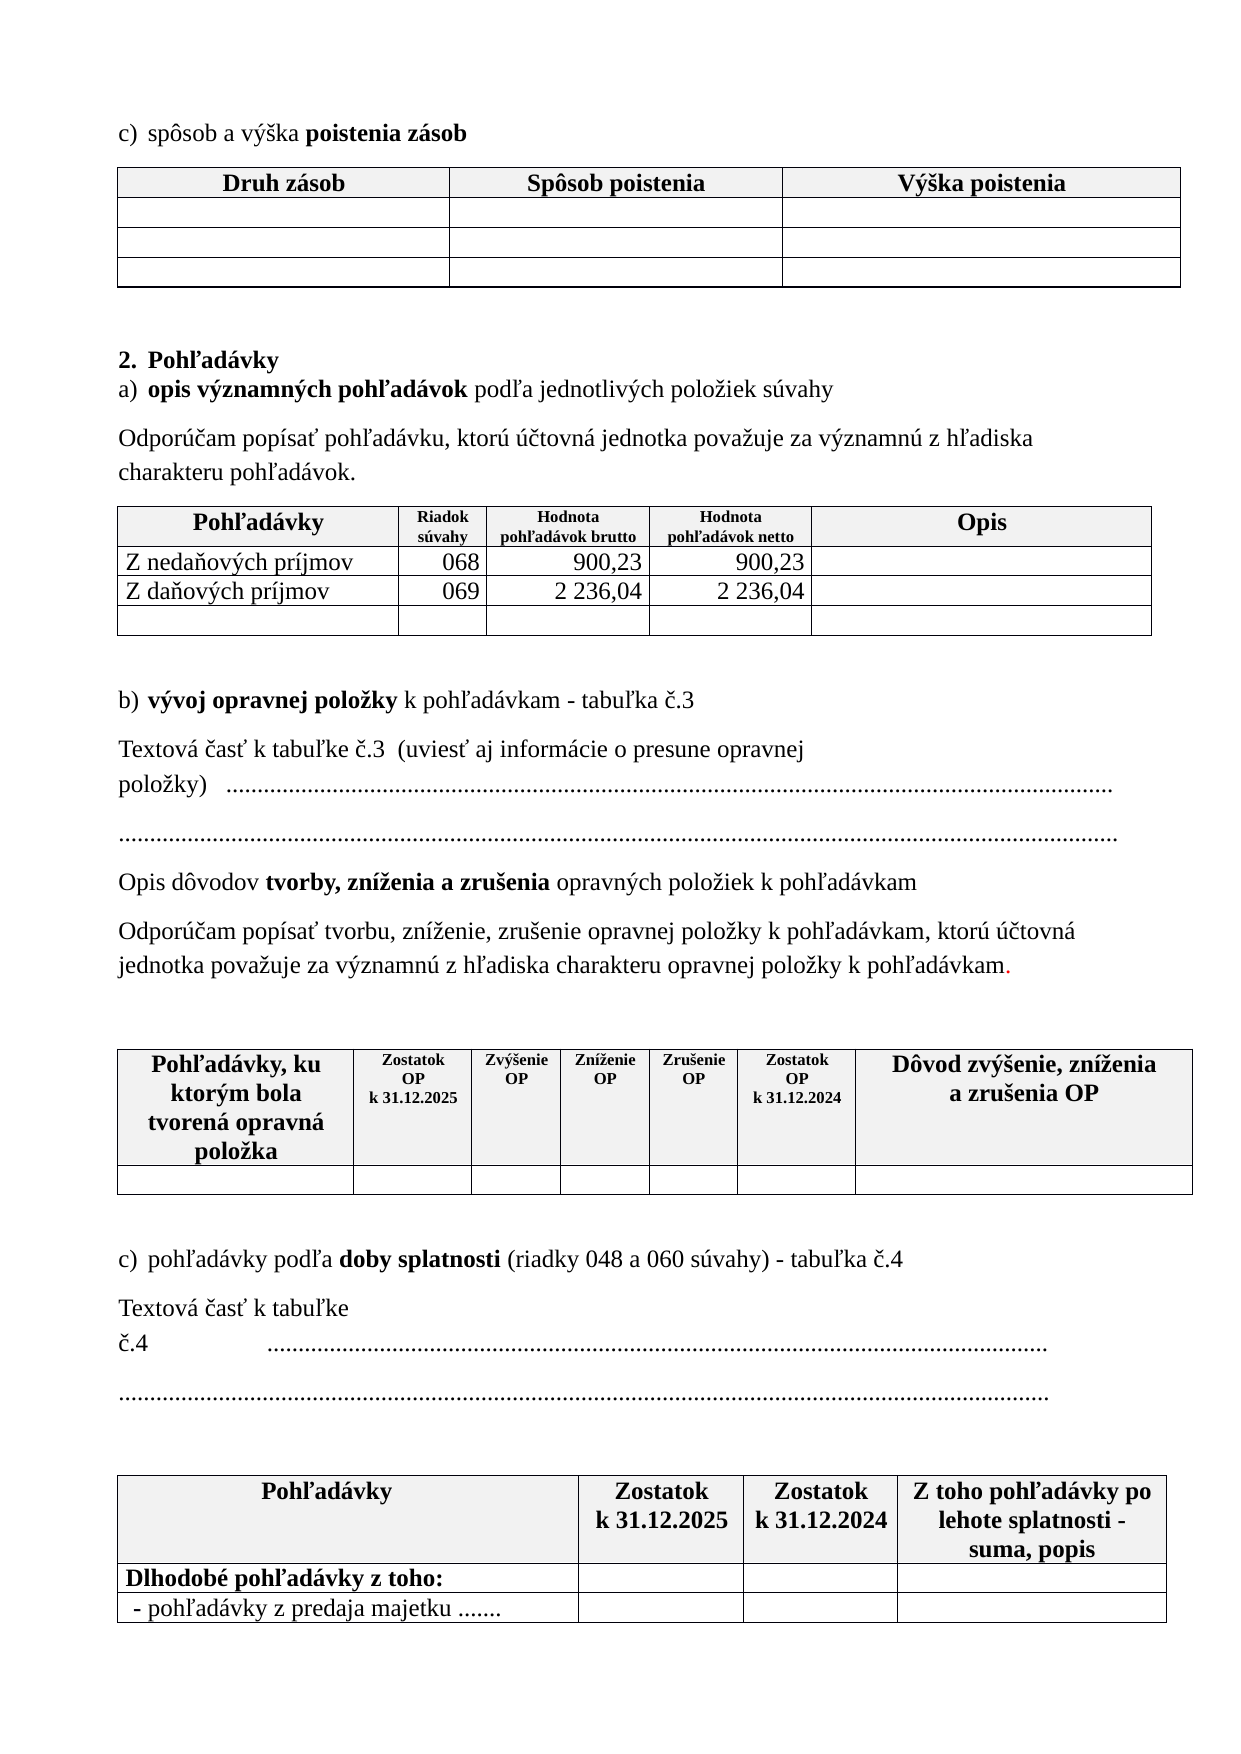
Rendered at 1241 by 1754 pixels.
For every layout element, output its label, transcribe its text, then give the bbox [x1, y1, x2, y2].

table_cell [783, 228, 1180, 257]
table_cell 2 236,04 [487, 576, 649, 605]
table_header Zostatok k 31.12.2024 [744, 1476, 897, 1562]
table_header Zostatok k 31.12.2025 [579, 1476, 743, 1562]
table_cell [650, 1166, 737, 1194]
list spôsob a výška poistenia zásob [118, 118, 1122, 147]
list pohľadávky podľa doby splatnosti (riadky 048 a 060 súvahy) - tabuľka č.4 [118, 1244, 1122, 1273]
table_cell 069 [399, 576, 486, 605]
table_cell [118, 198, 449, 227]
table_cell [898, 1564, 1166, 1592]
table_cell 068 [399, 547, 486, 575]
table_header Hodnota pohľadávok brutto [487, 507, 649, 546]
table_cell [650, 606, 811, 635]
table_cell [118, 258, 449, 286]
text Odporúčam popísať tvorbu, zníženie, zrušenie opravnej položky k pohľadávkam, ktorú účtovná jednotka považuje za významnú z hľadiska charakteru opravnej položky k pohľadávkam. [118, 916, 1122, 979]
table_header Opis [812, 507, 1151, 546]
table_cell Z nedaňových príjmov [118, 547, 398, 575]
table_cell [738, 1166, 855, 1194]
table_header Riadok súvahy [399, 507, 486, 546]
table_cell [744, 1564, 897, 1592]
text Textová časť k tabuľke č.3 (uviesť aj informácie o presune opravnej položky) .............................................................................................................................................. [118, 734, 1122, 797]
table_cell [450, 228, 782, 257]
table_header Hodnota pohľadávok netto [650, 507, 811, 546]
table_cell [561, 1166, 649, 1194]
table_header Pohľadávky [118, 507, 398, 546]
table_cell [118, 1166, 353, 1194]
table_cell [783, 258, 1180, 286]
table_cell [450, 198, 782, 227]
table_cell [118, 228, 449, 257]
text ................................................................................................................................................................ [118, 818, 1122, 846]
list vývoj opravnej položky k pohľadávkam - tabuľka č.3 [118, 685, 1122, 714]
table_cell 900,23 [650, 547, 811, 575]
table_cell [812, 547, 1151, 575]
table_cell [744, 1593, 897, 1622]
table_header Zrušenie OP [650, 1050, 737, 1164]
table_cell [472, 1166, 560, 1194]
table_cell [354, 1166, 471, 1194]
text ..................................................................................................................................................... [118, 1377, 1122, 1406]
table_cell [856, 1166, 1192, 1194]
table_cell [579, 1564, 743, 1592]
table_header Pohľadávky [118, 1476, 578, 1562]
table_header Zostatok OP k 31.12.2024 [738, 1050, 855, 1164]
table_cell [118, 606, 398, 635]
table_cell pohľadávky z predaja majetku ....... [118, 1593, 578, 1622]
table_cell Dlhodobé pohľadávky z toho: [118, 1564, 578, 1592]
list Pohľadávky [118, 345, 1122, 374]
table_cell 2 236,04 [650, 576, 811, 605]
table_cell [812, 606, 1151, 635]
table_cell [579, 1593, 743, 1622]
table_header Druh zásob [118, 168, 449, 197]
table_header Zníženie OP [561, 1050, 649, 1164]
table_cell [783, 198, 1180, 227]
table_cell [898, 1593, 1166, 1622]
table_cell 900,23 [487, 547, 649, 575]
text Textová časť k tabuľke č.4 ............................................................................................................................. [118, 1293, 1122, 1357]
table_header Dôvod zvýšenie, zníženia a zrušenia OP [856, 1050, 1192, 1164]
table_header Zvýšenie OP [472, 1050, 560, 1164]
text Opis dôvodov tvorby, zníženia a zrušenia opravných položiek k pohľadávkam [118, 867, 1122, 896]
table_header Pohľadávky, ku ktorým bola tvorená opravná položka [118, 1050, 353, 1164]
table_header Zostatok OP k 31.12.2025 [354, 1050, 471, 1164]
table_cell [450, 258, 782, 286]
table_header Výška poistenia [783, 168, 1180, 197]
table_cell Z daňových príjmov [118, 576, 398, 605]
table_header Spôsob poistenia [450, 168, 782, 197]
table_header Z toho pohľadávky po lehote splatnosti - suma, popis [898, 1476, 1166, 1562]
list opis významných pohľadávok podľa jednotlivých položiek súvahy [118, 374, 1122, 402]
table_cell [399, 606, 486, 635]
text Odporúčam popísať pohľadávku, ktorú účtovná jednotka považuje za významnú z hľadiska charakteru pohľadávok. [118, 423, 1122, 486]
table_cell [487, 606, 649, 635]
table_cell [812, 576, 1151, 605]
